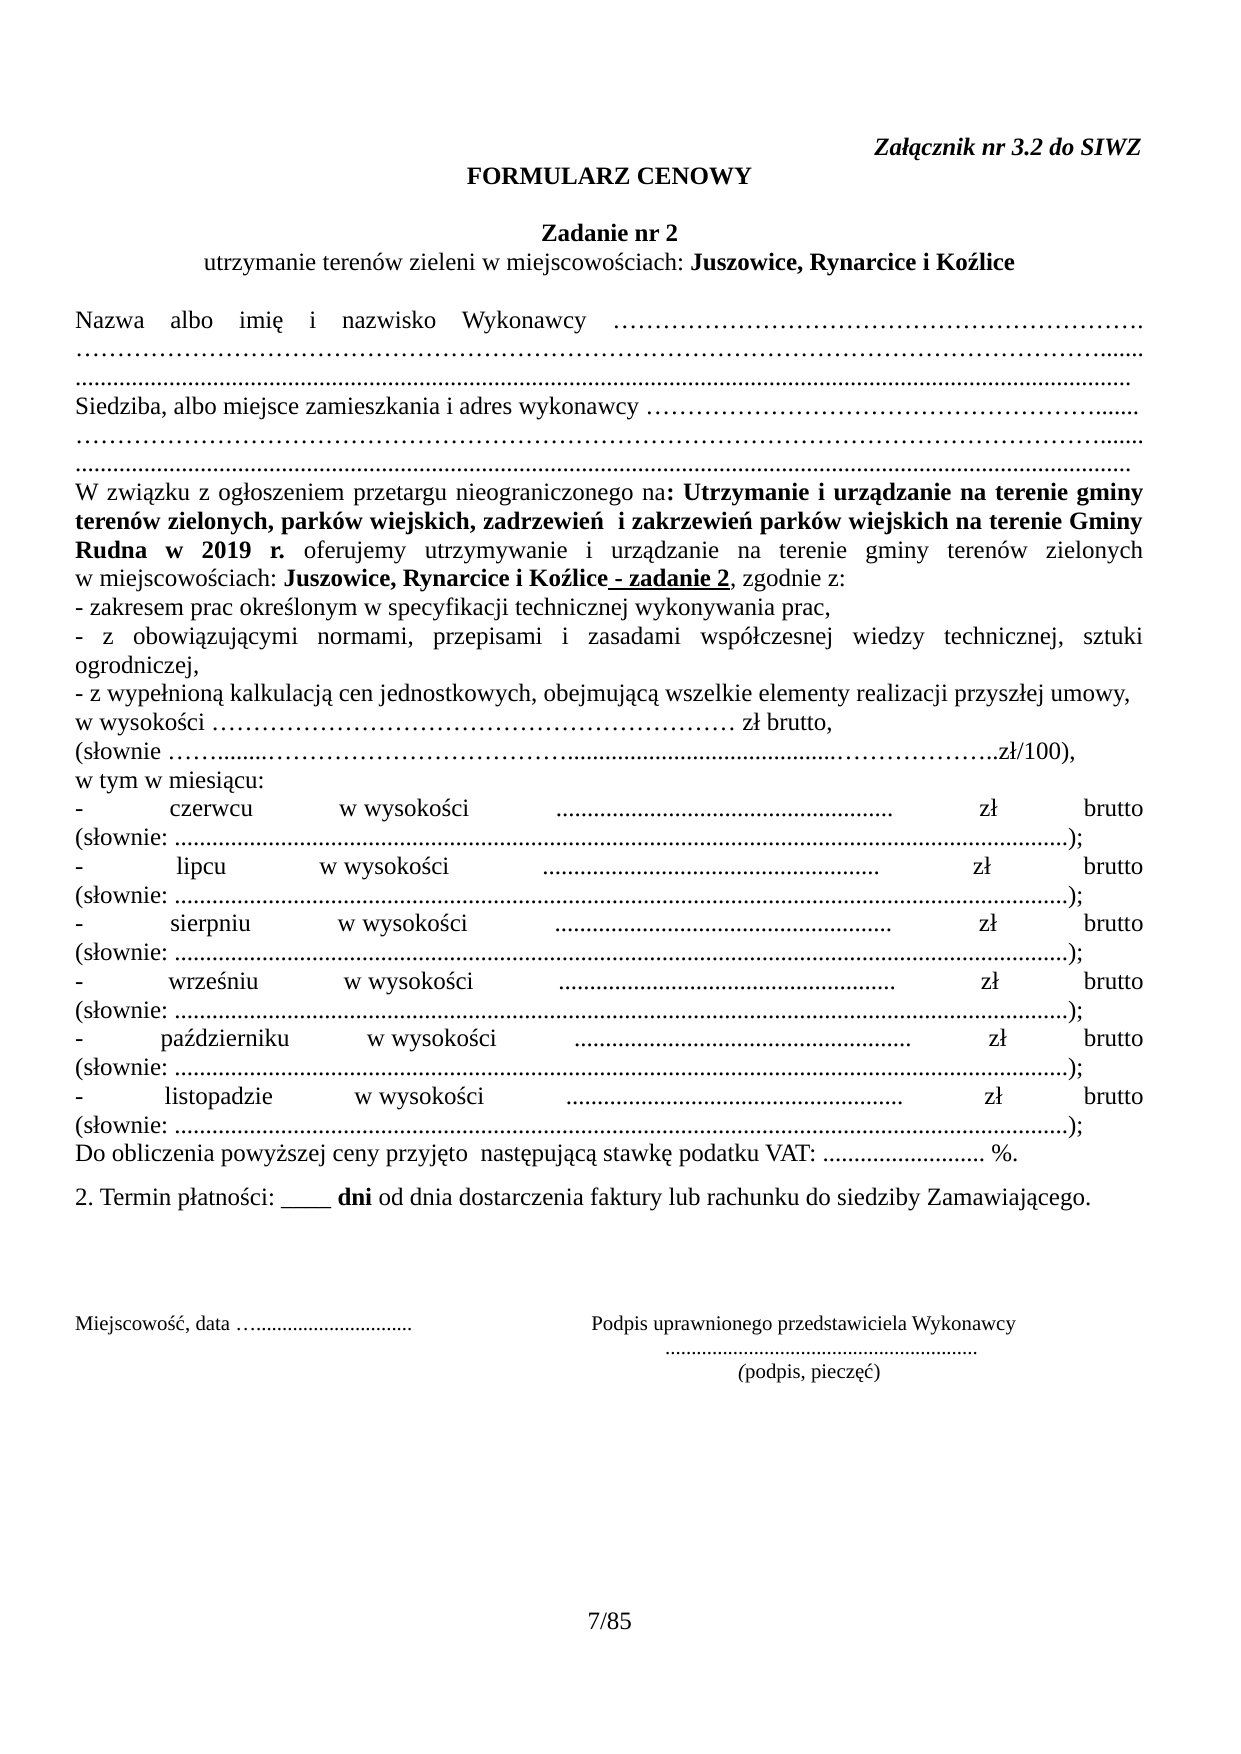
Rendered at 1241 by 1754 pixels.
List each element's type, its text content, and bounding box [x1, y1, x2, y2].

text utrzymanie terenów zieleni w miejscowościach: Juszowice, Rynarcice i Koźlice [75, 247, 1144, 276]
text - sierpniu w wysokości ...................................................... zł brutto (słownie: ...............................................................................................................................................); [75, 908, 1144, 966]
text FORMULARZ CENOWY [75, 161, 1144, 190]
text - lipcu w wysokości ...................................................... zł brutto (słownie: ...............................................................................................................................................); [75, 851, 1144, 908]
text (słownie ……........………………………………...........................................………………..zł/100), [75, 736, 1144, 765]
text Miejscowość, data ….............................. Podpis uprawnionego przedstawiciela Wykonawcy [75, 1311, 1144, 1335]
text - z obowiązującymi normami, przepisami i zasadami współczesnej wiedzy technicznej, sztuki ogrodniczej, [75, 621, 1144, 678]
subtitle Załącznik nr 3.2 do SIWZ [75, 132, 1144, 161]
text ............................................................ [75, 1335, 1144, 1359]
text - listopadzie w wysokości ...................................................... zł brutto (słownie: ...............................................................................................................................................); [75, 1081, 1144, 1138]
text - z wypełnioną kalkulacją cen jednostkowych, obejmującą wszelkie elementy realizacji przyszłej umowy, [75, 678, 1144, 707]
text (podpis, pieczęć) [75, 1359, 1240, 1383]
text - wrześniu w wysokości ...................................................... zł brutto (słownie: ...............................................................................................................................................); [75, 966, 1144, 1023]
text w wysokości ……………………………………………………… zł brutto, [75, 707, 1144, 736]
text Zadanie nr 2 [75, 218, 1144, 247]
text 2. Termin płatności: ____ dni od dnia dostarczenia faktury lub rachunku do siedziby Zamawiającego. [75, 1182, 1144, 1210]
text - zakresem prac określonym w specyfikacji technicznej wykonywania prac, [75, 592, 1144, 621]
text - czerwcu w wysokości ...................................................... zł brutto (słownie: ...............................................................................................................................................); [75, 793, 1144, 851]
text ……………………………………………………………………………………………………………................................................................................................................................................................................ [75, 420, 1144, 477]
text w tym w miesiącu: [75, 765, 1144, 793]
text Nazwa albo imię i nazwisko Wykonawcy ………………………………………………………. ……………………………………………………………………………………………………………................................................................................................................................................................................ [75, 305, 1144, 391]
text Siedziba, albo miejsce zamieszkania i adres wykonawcy ………………………………………………....... [75, 391, 1144, 420]
text - październiku w wysokości ...................................................... zł brutto (słownie: ...............................................................................................................................................); [75, 1023, 1144, 1081]
text W związku z ogłoszeniem przetargu nieograniczonego na: Utrzymanie i urządzanie na terenie gminy terenów zielonych, parków wiejskich, zadrzewień i zakrzewień parków wiejskich na terenie Gminy Rudna w 2019 r. oferujemy utrzymywanie i urządzanie na terenie gminy terenów zielonych w miejscowościach: Juszowice, Rynarcice i Koźlice - zadanie 2, zgodnie z: [75, 477, 1144, 592]
text Do obliczenia powyższej ceny przyjęto następującą stawkę podatku VAT: .......................... %. [75, 1138, 1144, 1167]
